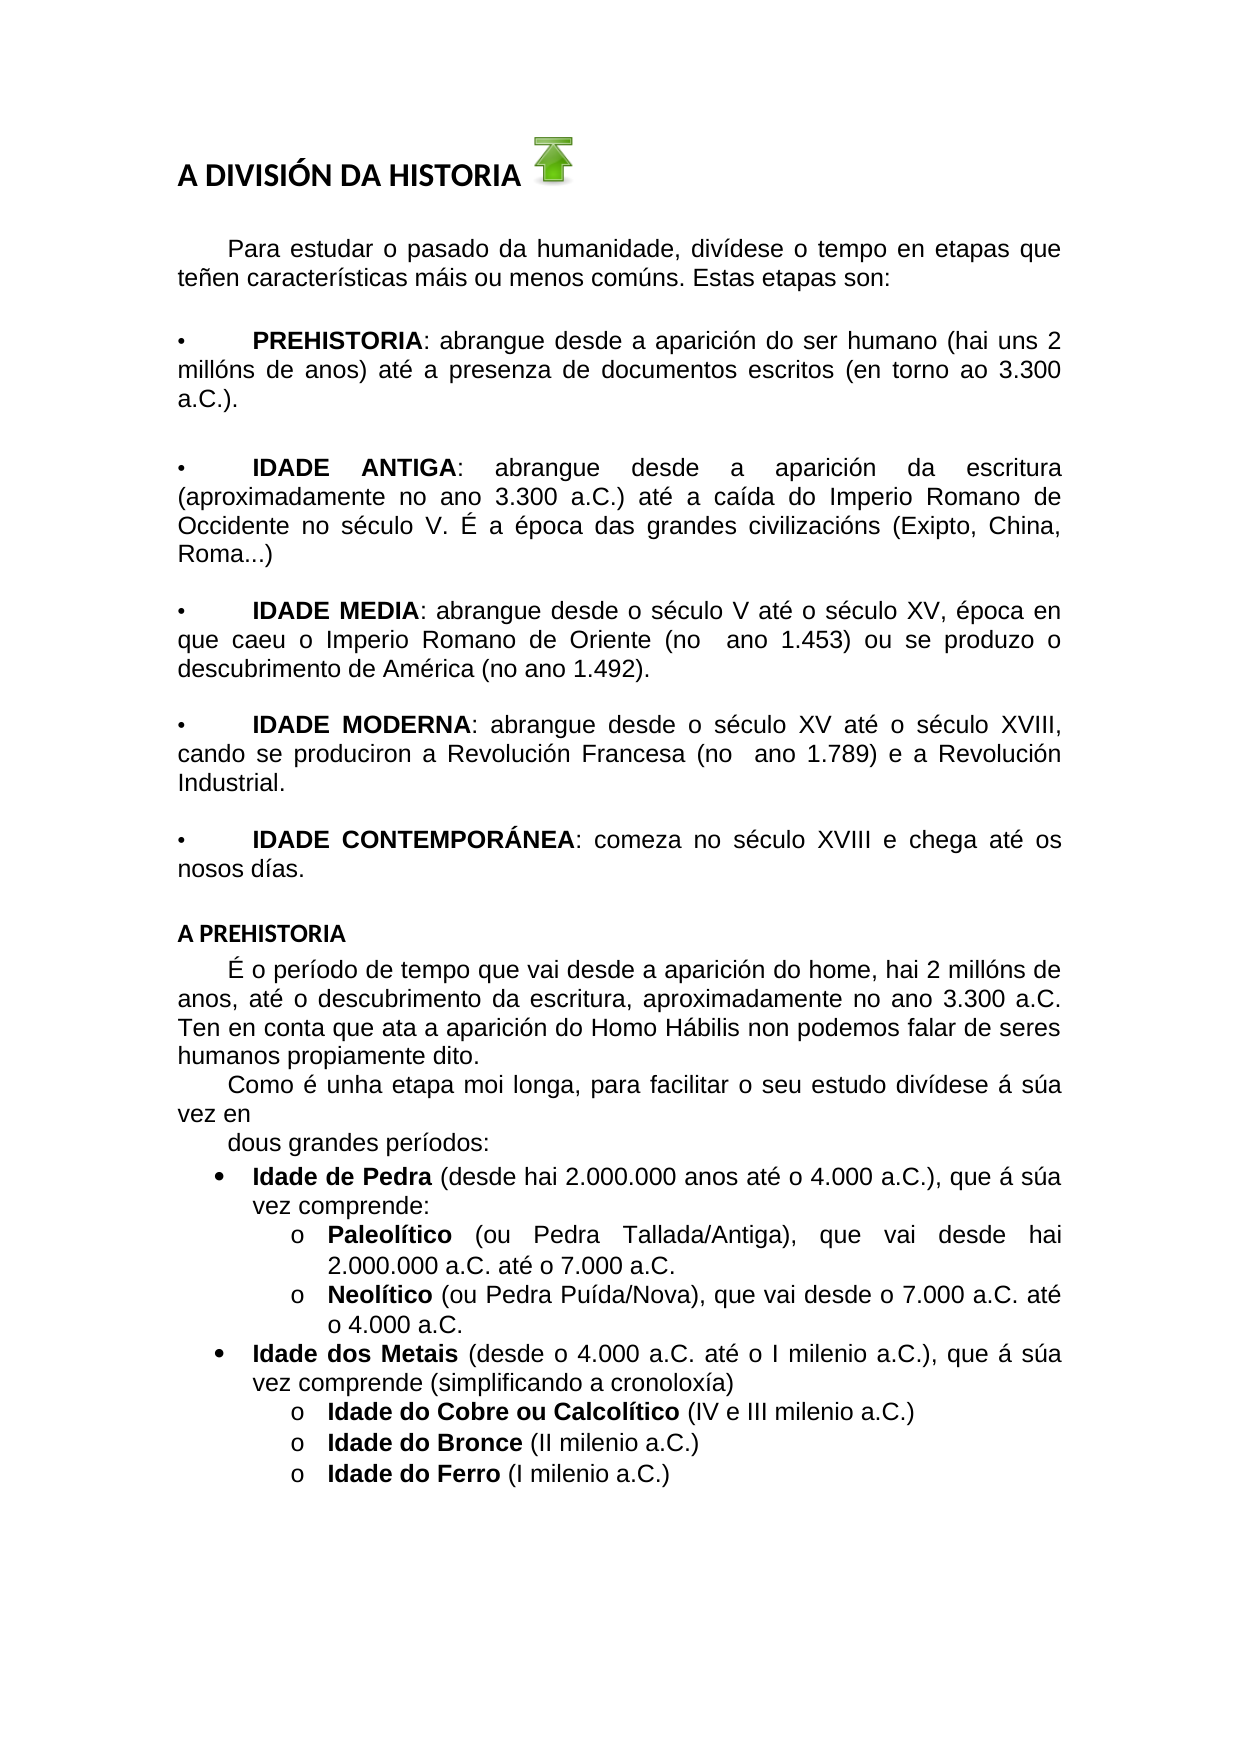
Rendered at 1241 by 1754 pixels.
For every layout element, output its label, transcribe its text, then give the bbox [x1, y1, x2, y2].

list IDADE ANTIGA: abrangue desde a aparición da escritura (aproximadamente no ano 3.300 a.C.) até a caída do Imperio Romano de Occidente no século V. É a época das grandes civilizacións (Exipto, China, Roma...) [177, 453, 1063, 568]
list IDADE MEDIA: abrangue desde o século V até o século XV, época en que caeu o Imperio Romano de Oriente (no ano 1.453) ou se produzo o descubrimento de América (no ano 1.492). [177, 596, 1063, 682]
list Idade do Bronce (II milenio a.C.) [290, 1428, 1063, 1459]
text Para estudar o pasado da humanidade, divídese o tempo en etapas que teñen características máis ou menos comúns. Estas etapas son: [177, 234, 1063, 292]
list Paleolítico (ou Pedra Tallada/Antiga), que vai desde hai 2.000.000 a.C. até o 7.000 a.C. [290, 1220, 1063, 1279]
list Idade do Ferro (I milenio a.C.) [290, 1459, 1063, 1490]
subtitle A PREHISTORIA [177, 917, 1063, 949]
list Idade dos Metais (desde o 4.000 a.C. até o I milenio a.C.), que á súa vez comprende (simplificando a cronoloxía) [215, 1339, 1063, 1397]
list IDADE CONTEMPORÁNEA: comeza no século XVIII e chega até os nosos días. [177, 825, 1063, 882]
list Idade de Pedra (desde hai 2.000.000 anos até o 4.000 a.C.), que á súa vez comprende: [215, 1162, 1063, 1220]
list IDADE MODERNA: abrangue desde o século XV até o século XVIII, cando se produciron a Revolución Francesa (no ano 1.789) e a Revolución Industrial. [177, 711, 1063, 797]
list PREHISTORIA: abrangue desde a aparición do ser humano (hai uns 2 millóns de anos) até a presenza de documentos escritos (en torno ao 3.300 a.C.). [177, 326, 1063, 413]
picture [528, 136, 580, 192]
text Como é unha etapa moi longa, para facilitar o seu estudo divídese á súa vez en [177, 1070, 1063, 1128]
subtitle A DIVISIÓN DA HISTORIA [177, 153, 1063, 194]
list Idade do Cobre ou Calcolítico (IV e III milenio a.C.) [290, 1397, 1063, 1428]
text dous grandes períodos: [177, 1128, 1063, 1156]
list Neolítico (ou Pedra Puída/Nova), que vai desde o 7.000 a.C. até o 4.000 a.C. [290, 1279, 1063, 1339]
text É o período de tempo que vai desde a aparición do home, hai 2 millóns de anos, até o descubrimento da escritura, aproximadamente no ano 3.300 a.C. Ten en conta que ata a aparición do Homo Hábilis non podemos falar de seres humanos propiamente dito. [177, 955, 1063, 1070]
